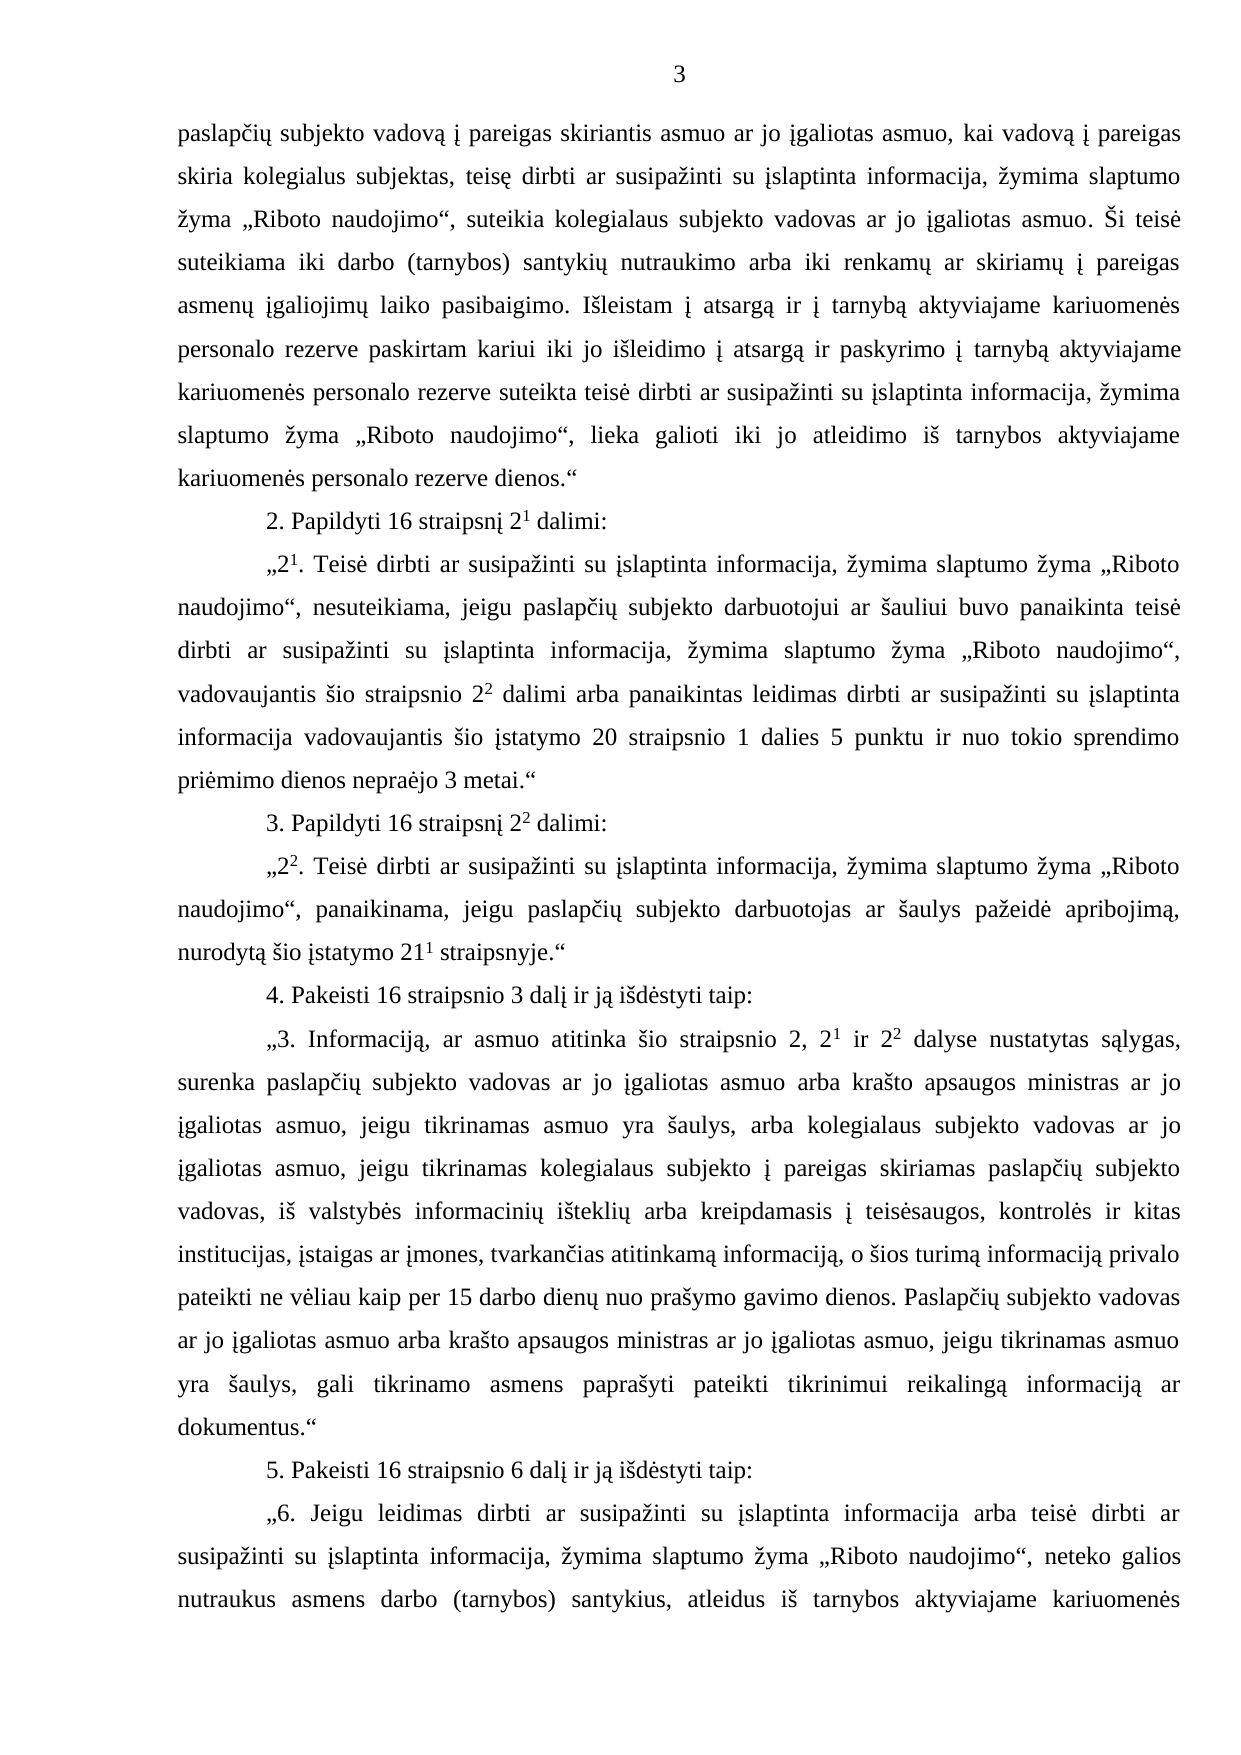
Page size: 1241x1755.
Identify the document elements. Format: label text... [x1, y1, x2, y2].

text „6. Jeigu leidimas dirbti ar susipažinti su įslaptinta informacija arba teisė dirbti ar susipažinti su įslaptinta informacija, žymima slaptumo žyma „Riboto naudojimo“, neteko galios nutraukus asmens darbo (tarnybos) santykius, atleidus iš tarnybos aktyviajame kariuomenės [177, 1498, 1181, 1613]
text „22. Teisė dirbti ar susipažinti su įslaptinta informacija, žymima slaptumo žyma „Riboto naudojimo“, panaikinama, jeigu paslapčių subjekto darbuotojas ar šaulys pažeidė apribojimą, nurodytą šio įstatymo 211 straipsnyje.“ [177, 851, 1181, 966]
text „3. Informaciją, ar asmuo atitinka šio straipsnio 2, 21 ir 22 dalyse nustatytas sąlygas, surenka paslapčių subjekto vadovas ar jo įgaliotas asmuo arba krašto apsaugos ministras ar jo įgaliotas asmuo, jeigu tikrinamas asmuo yra šaulys, arba kolegialaus subjekto vadovas ar jo įgaliotas asmuo, jeigu tikrinamas kolegialaus subjekto į pareigas skiriamas paslapčių subjekto vadovas, iš valstybės informacinių išteklių arba kreipdamasis į teisėsaugos, kontrolės ir kitas institucijas, įstaigas ar įmones, tvarkančias atitinkamą informaciją, o šios turimą informaciją privalo pateikti ne vėliau kaip per 15 darbo dienų nuo prašymo gavimo dienos. Paslapčių subjekto vadovas ar jo įgaliotas asmuo arba krašto apsaugos ministras ar jo įgaliotas asmuo, jeigu tikrinamas asmuo yra šaulys, gali tikrinamo asmens paprašyti pateikti tikrinimui reikalingą informaciją ar dokumentus.“ [177, 1024, 1181, 1441]
text 3. Papildyti 16 straipsnį 22 dalimi: [177, 808, 1181, 837]
text 5. Pakeisti 16 straipsnio 6 dalį ir ją išdėstyti taip: [177, 1455, 1181, 1484]
text „21. Teisė dirbti ar susipažinti su įslaptinta informacija, žymima slaptumo žyma „Riboto naudojimo“, nesuteikiama, jeigu paslapčių subjekto darbuotojui ar šauliui buvo panaikinta teisė dirbti ar susipažinti su įslaptinta informacija, žymima slaptumo žyma „Riboto naudojimo“, vadovaujantis šio straipsnio 22 dalimi arba panaikintas leidimas dirbti ar susipažinti su įslaptinta informacija vadovaujantis šio įstatymo 20 straipsnio 1 dalies 5 punktu ir nuo tokio sprendimo priėmimo dienos nepraėjo 3 metai.“ [177, 549, 1181, 794]
text paslapčių subjekto vadovą į pareigas skiriantis asmuo ar jo įgaliotas asmuo, kai vadovą į pareigas skiria kolegialus subjektas, teisę dirbti ar susipažinti su įslaptinta informacija, žymima slaptumo žyma „Riboto naudojimo“, suteikia kolegialaus subjekto vadovas ar jo įgaliotas asmuo. Ši teisė suteikiama iki darbo (tarnybos) santykių nutraukimo arba iki renkamų ar skiriamų į pareigas asmenų įgaliojimų laiko pasibaigimo. Išleistam į atsargą ir į tarnybą aktyviajame kariuomenės personalo rezerve paskirtam kariui iki jo išleidimo į atsargą ir paskyrimo į tarnybą aktyviajame kariuomenės personalo rezerve suteikta teisė dirbti ar susipažinti su įslaptinta informacija, žymima slaptumo žyma „Riboto naudojimo“, lieka galioti iki jo atleidimo iš tarnybos aktyviajame kariuomenės personalo rezerve dienos.“ [177, 118, 1181, 492]
text 2. Papildyti 16 straipsnį 21 dalimi: [177, 506, 1181, 535]
text 4. Pakeisti 16 straipsnio 3 dalį ir ją išdėstyti taip: [177, 981, 1181, 1009]
